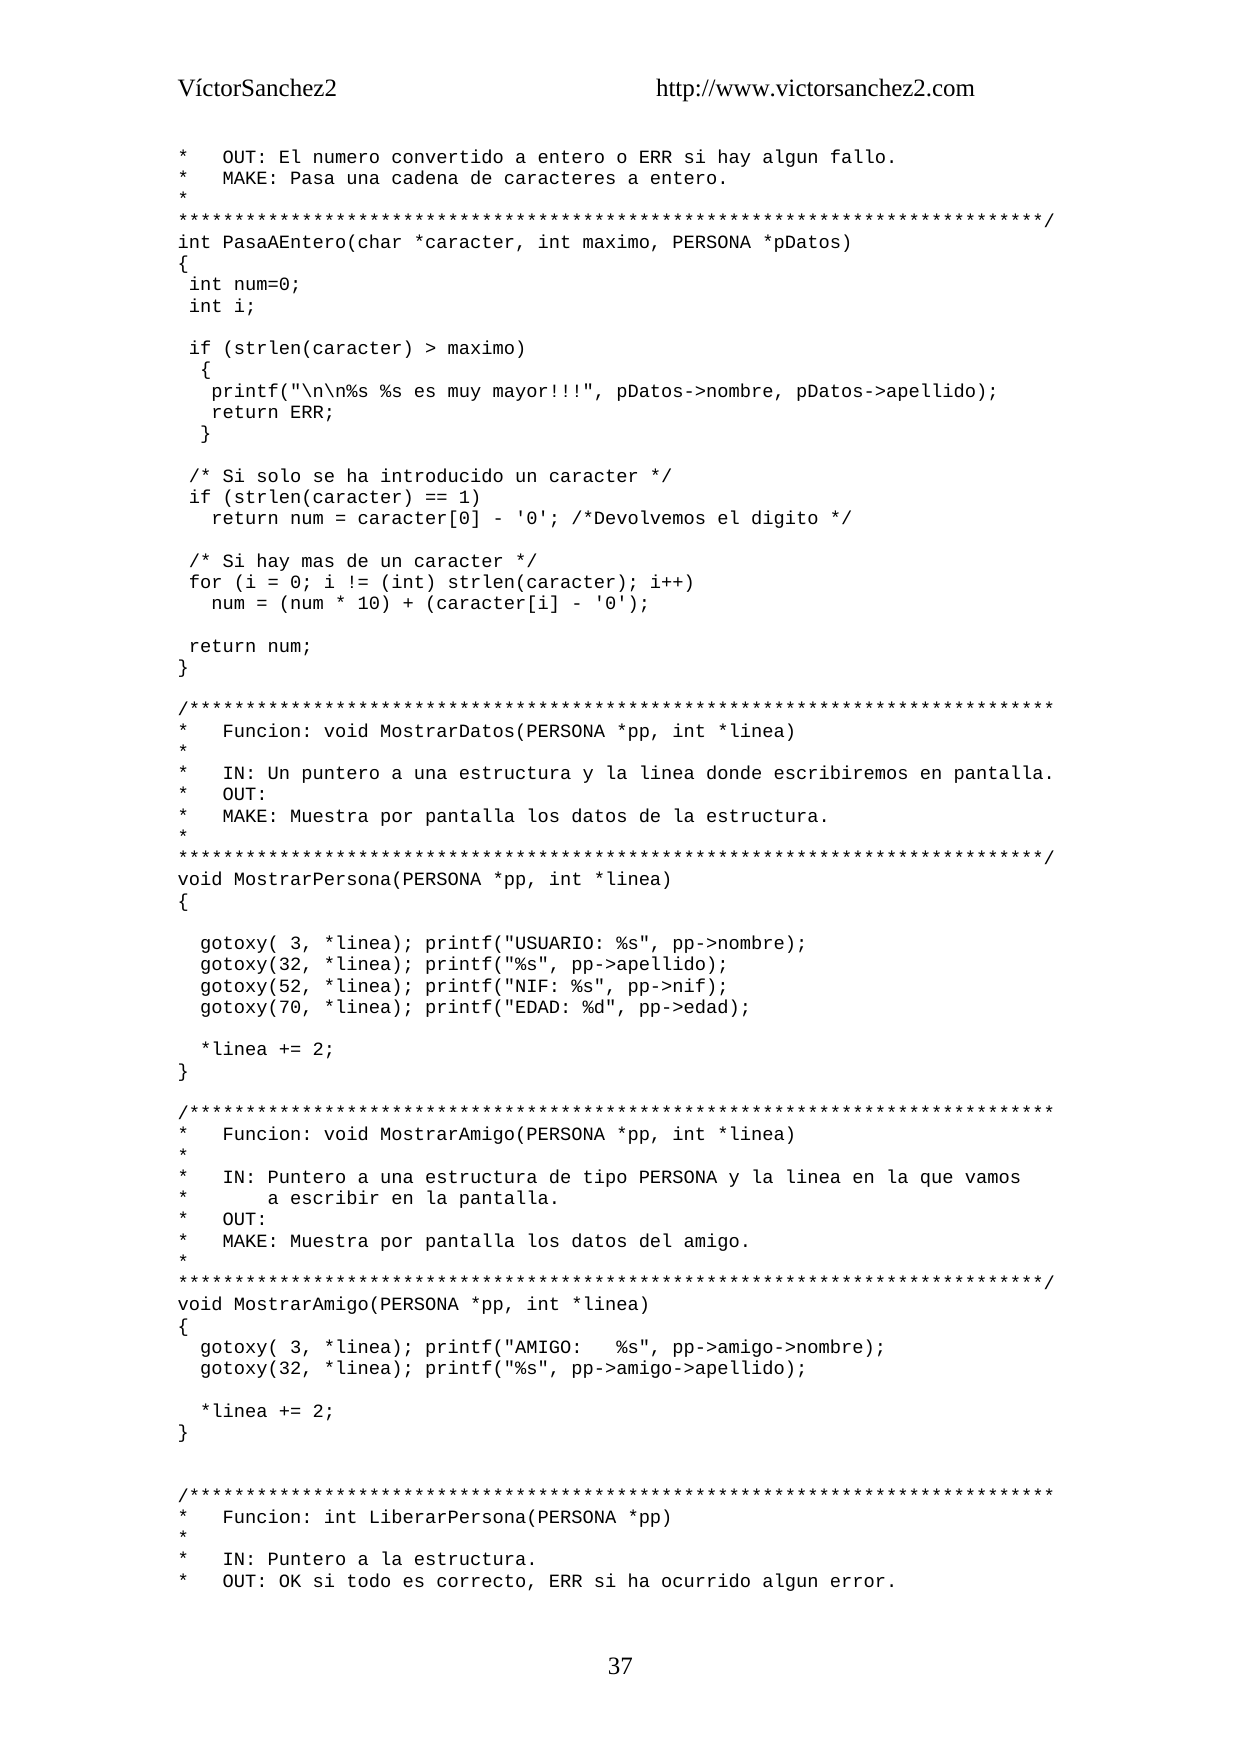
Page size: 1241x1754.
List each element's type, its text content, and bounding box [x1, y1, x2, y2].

text int num=0; [177, 275, 1063, 296]
text * Funcion: int LiberarPersona(PERSONA *pp) [177, 1508, 1063, 1529]
text gotoxy(70, *linea); printf("EDAD: %d", pp->edad); [177, 998, 1063, 1019]
text if (strlen(caracter) == 1) [177, 488, 1063, 509]
text } [177, 1061, 1063, 1083]
text gotoxy( 3, *linea); printf("USUARIO: %s", pp->nombre); [177, 934, 1063, 955]
text } [177, 658, 1063, 679]
text * MAKE: Muestra por pantalla los datos del amigo. [177, 1231, 1063, 1253]
text return num; [177, 636, 1063, 658]
text /* Si hay mas de un caracter */ [177, 551, 1063, 573]
text gotoxy(32, *linea); printf("%s", pp->apellido); [177, 955, 1063, 976]
text int PasaAEntero(char *caracter, int maximo, PERSONA *pDatos) [177, 233, 1063, 254]
text * Funcion: void MostrarDatos(PERSONA *pp, int *linea) [177, 721, 1063, 743]
text * OUT: OK si todo es correcto, ERR si ha ocurrido algun error. [177, 1571, 1063, 1593]
text * [177, 1529, 1063, 1550]
text * [177, 1146, 1063, 1168]
text * [177, 1253, 1063, 1274]
text /***************************************************************************** [177, 1104, 1063, 1125]
text } [177, 1423, 1063, 1444]
text { [177, 1316, 1063, 1338]
text *****************************************************************************/ [177, 849, 1063, 870]
text * [177, 743, 1063, 764]
text void MostrarAmigo(PERSONA *pp, int *linea) [177, 1295, 1063, 1316]
text return num = caracter[0] - '0'; /*Devolvemos el digito */ [177, 509, 1063, 530]
text /***************************************************************************** [177, 1486, 1063, 1508]
text *linea += 2; [177, 1040, 1063, 1061]
text * IN: Puntero a la estructura. [177, 1550, 1063, 1571]
text * Funcion: void MostrarAmigo(PERSONA *pp, int *linea) [177, 1125, 1063, 1146]
text * OUT: [177, 785, 1063, 806]
text void MostrarPersona(PERSONA *pp, int *linea) [177, 870, 1063, 891]
text } [177, 424, 1063, 445]
text /***************************************************************************** [177, 700, 1063, 721]
text { [177, 254, 1063, 275]
text int i; [177, 296, 1063, 318]
text * MAKE: Pasa una cadena de caracteres a entero. [177, 169, 1063, 190]
text return ERR; [177, 403, 1063, 424]
text printf("\n\n%s %s es muy mayor!!!", pDatos->nombre, pDatos->apellido); [177, 381, 1063, 403]
text * OUT: El numero convertido a entero o ERR si hay algun fallo. [177, 148, 1063, 169]
text num = (num * 10) + (caracter[i] - '0'); [177, 594, 1063, 615]
text if (strlen(caracter) > maximo) [177, 339, 1063, 360]
text *****************************************************************************/ [177, 1274, 1063, 1295]
text * OUT: [177, 1210, 1063, 1231]
text { [177, 360, 1063, 381]
text * [177, 190, 1063, 211]
text gotoxy( 3, *linea); printf("AMIGO: %s", pp->amigo->nombre); [177, 1338, 1063, 1359]
text * MAKE: Muestra por pantalla los datos de la estructura. [177, 806, 1063, 828]
text *linea += 2; [177, 1401, 1063, 1423]
text { [177, 891, 1063, 913]
text * IN: Puntero a una estructura de tipo PERSONA y la linea en la que vamos [177, 1168, 1063, 1189]
text * [177, 828, 1063, 849]
text * IN: Un puntero a una estructura y la linea donde escribiremos en pantalla. [177, 764, 1063, 785]
text *****************************************************************************/ [177, 211, 1063, 233]
text /* Si solo se ha introducido un caracter */ [177, 466, 1063, 488]
text gotoxy(52, *linea); printf("NIF: %s", pp->nif); [177, 976, 1063, 998]
text * a escribir en la pantalla. [177, 1189, 1063, 1210]
text gotoxy(32, *linea); printf("%s", pp->amigo->apellido); [177, 1359, 1063, 1380]
text for (i = 0; i != (int) strlen(caracter); i++) [177, 573, 1063, 594]
